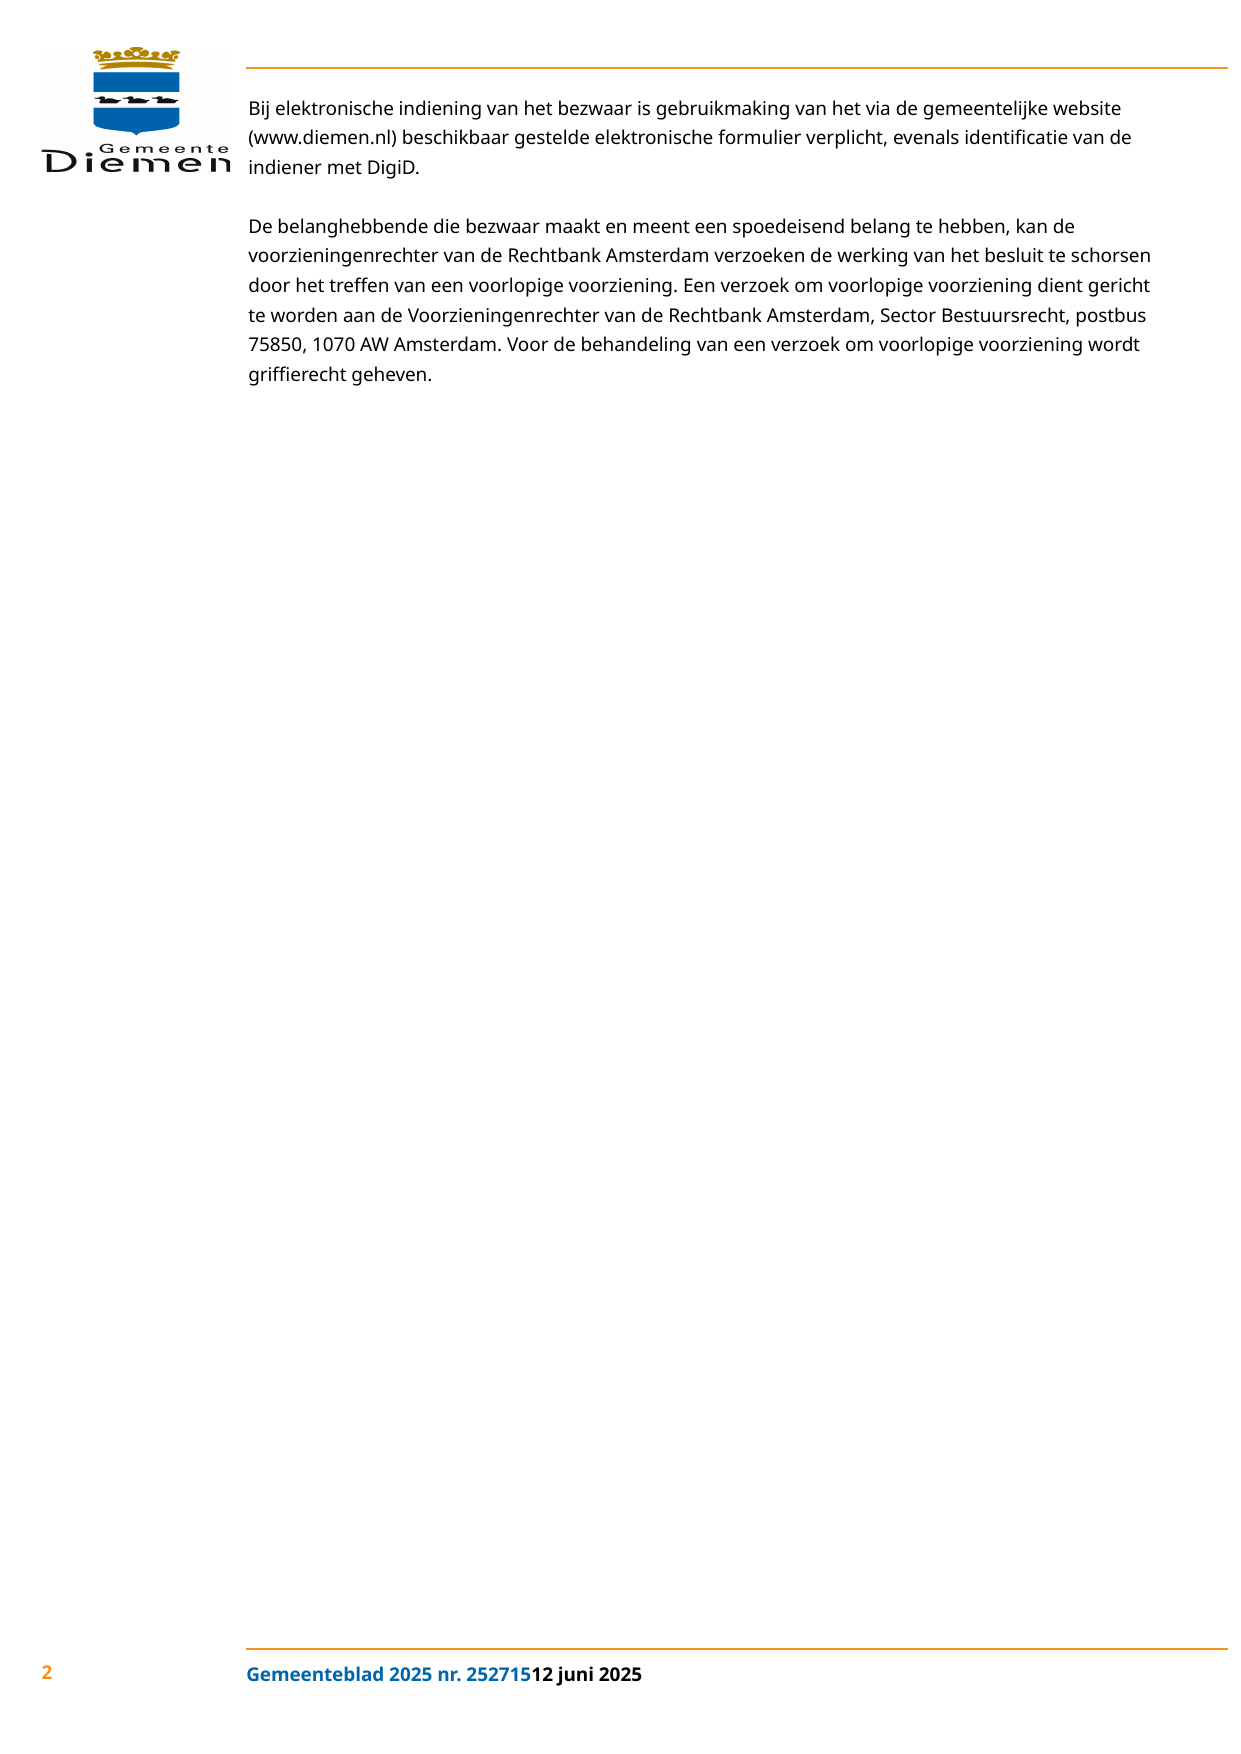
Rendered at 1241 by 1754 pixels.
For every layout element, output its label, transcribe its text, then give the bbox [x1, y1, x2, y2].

picture [41, 47, 231, 172]
text De belanghebbende die bezwaar maakt en meent een spoedeisend belang te hebben, kan de voorzieningenrechter van de Rechtbank Amsterdam verzoeken de werking van het besluit te schorsen door het treffen van een voorlopige voorziening. Een verzoek om voorlopige voorziening dient gericht te worden aan de Voorzieningenrechter van de Rechtbank Amsterdam, Sector Bestuursrecht, postbus 75850, 1070 AW Amsterdam. Voor de behandeling van een verzoek om voorlopige voorziening wordt griffierecht geheven. [248, 213, 1152, 387]
text Bij elektronische indiening van het bezwaar is gebruikmaking van het via de gemeentelijke website (www.diemen.nl) beschikbaar gestelde elektronische formulier verplicht, evenals identificatie van de indiener met DigiD. [248, 95, 1152, 180]
